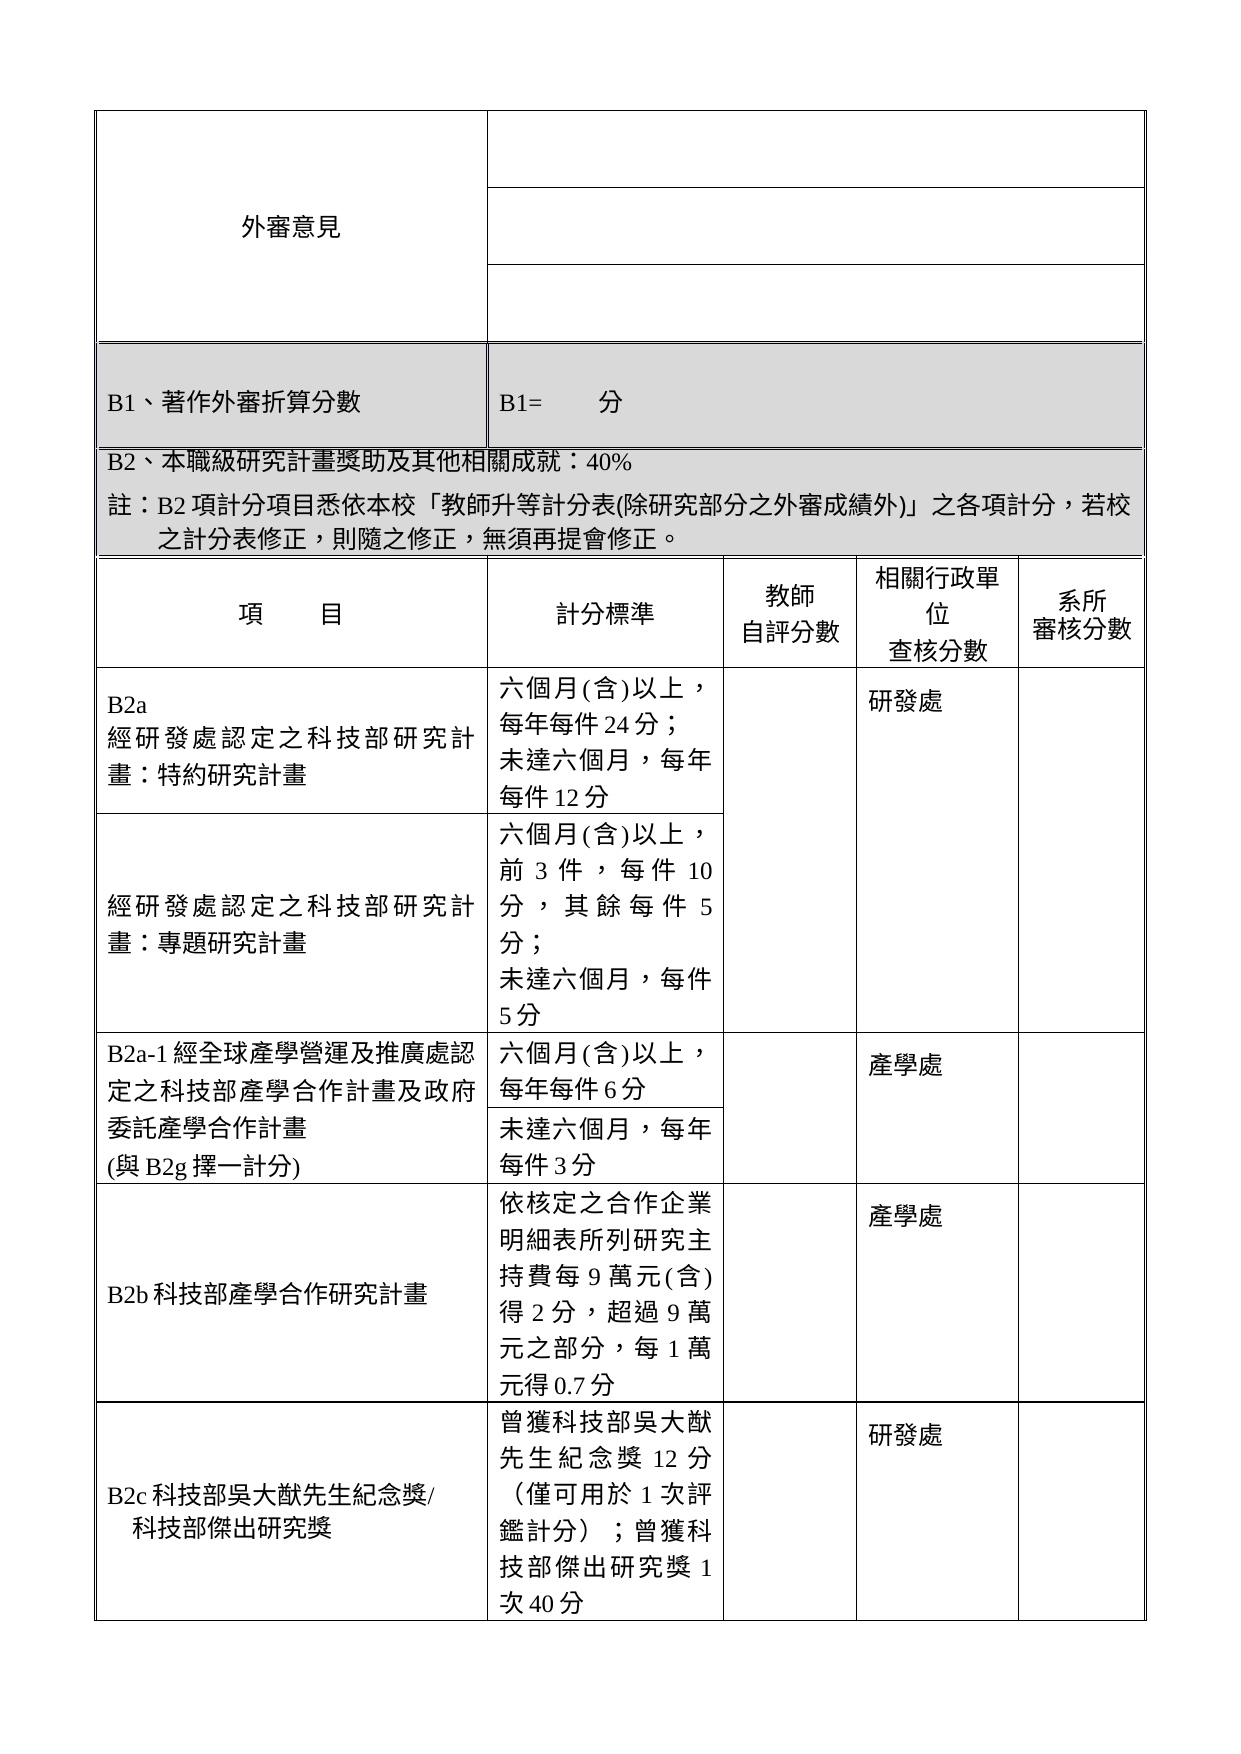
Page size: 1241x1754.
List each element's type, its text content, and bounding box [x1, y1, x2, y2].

table_cell B1、著作外審折算分數 [97, 341, 486, 447]
table_cell 產學處 [857, 1184, 1018, 1401]
table_cell 相關行政單位 查核分數 [857, 559, 1018, 667]
table_cell [724, 1403, 856, 1620]
table_cell B1= 分 [489, 341, 1144, 447]
table_cell 曾獲科技部吳大猷先生紀念獎12分（僅可用於1次評鑑計分）；曾獲科技部傑出研究獎1次40分 [488, 1403, 723, 1620]
table_cell [724, 1033, 856, 1183]
table_cell B2a-1經全球產學營運及推廣處認定之科技部產學合作計畫及政府委託產學合作計畫 (與B2g擇一計分) [97, 1033, 487, 1183]
table_cell [1019, 1033, 1144, 1183]
table_cell [724, 1184, 856, 1401]
table_cell 六個月(含)以上，每年每件6分 [488, 1033, 723, 1107]
table_cell [1019, 1403, 1144, 1620]
table_cell B2、本職級研究計畫獎助及其他相關成就：40% 註：B2項計分項目悉依本校「教師升等計分表(除研究部分之外審成績外)」之各項計分，若校之計分表修正，則隨之修正，無須再提會修正。 [95, 447, 1145, 555]
table_cell [724, 668, 856, 1032]
table_cell [1019, 668, 1144, 1032]
table_cell 產學處 [857, 1033, 1018, 1183]
table_cell 研發處 [857, 668, 1018, 1032]
table_cell 六個月(含)以上，前3件，每件10分，其餘每件5分； 未達六個月，每件5分 [488, 814, 723, 1032]
table_cell 教師 自評分數 [724, 559, 856, 667]
table_cell 研發處 [857, 1403, 1018, 1620]
table_cell B2c科技部吳大猷先生紀念獎/ 科技部傑出研究獎 [97, 1403, 487, 1620]
table_cell 未達六個月，每年每件3分 [488, 1108, 723, 1183]
table_cell 六個月(含)以上，每年每件24分； 未達六個月，每年每件12分 [488, 668, 723, 813]
table_cell 外審意見 [97, 111, 487, 341]
table_cell B2b科技部產學合作研究計畫 [97, 1184, 487, 1401]
table_cell [488, 265, 1144, 341]
table_cell 計分標準 [488, 559, 723, 667]
table_cell 項 目 [95, 555, 487, 667]
table_cell [1019, 1184, 1144, 1401]
table_cell 經研發處認定之科技部研究計畫：專題研究計畫 [97, 814, 487, 1032]
table_cell 依核定之合作企業明細表所列研究主持費每9萬元(含)得2分，超過9萬元之部分，每1萬元得0.7分 [488, 1184, 723, 1401]
table_cell 系所 審核分數 [1019, 555, 1145, 667]
table_cell [488, 111, 1144, 187]
table_cell B2a 經研發處認定之科技部研究計畫：特約研究計畫 [97, 668, 487, 813]
table_cell [488, 188, 1144, 264]
